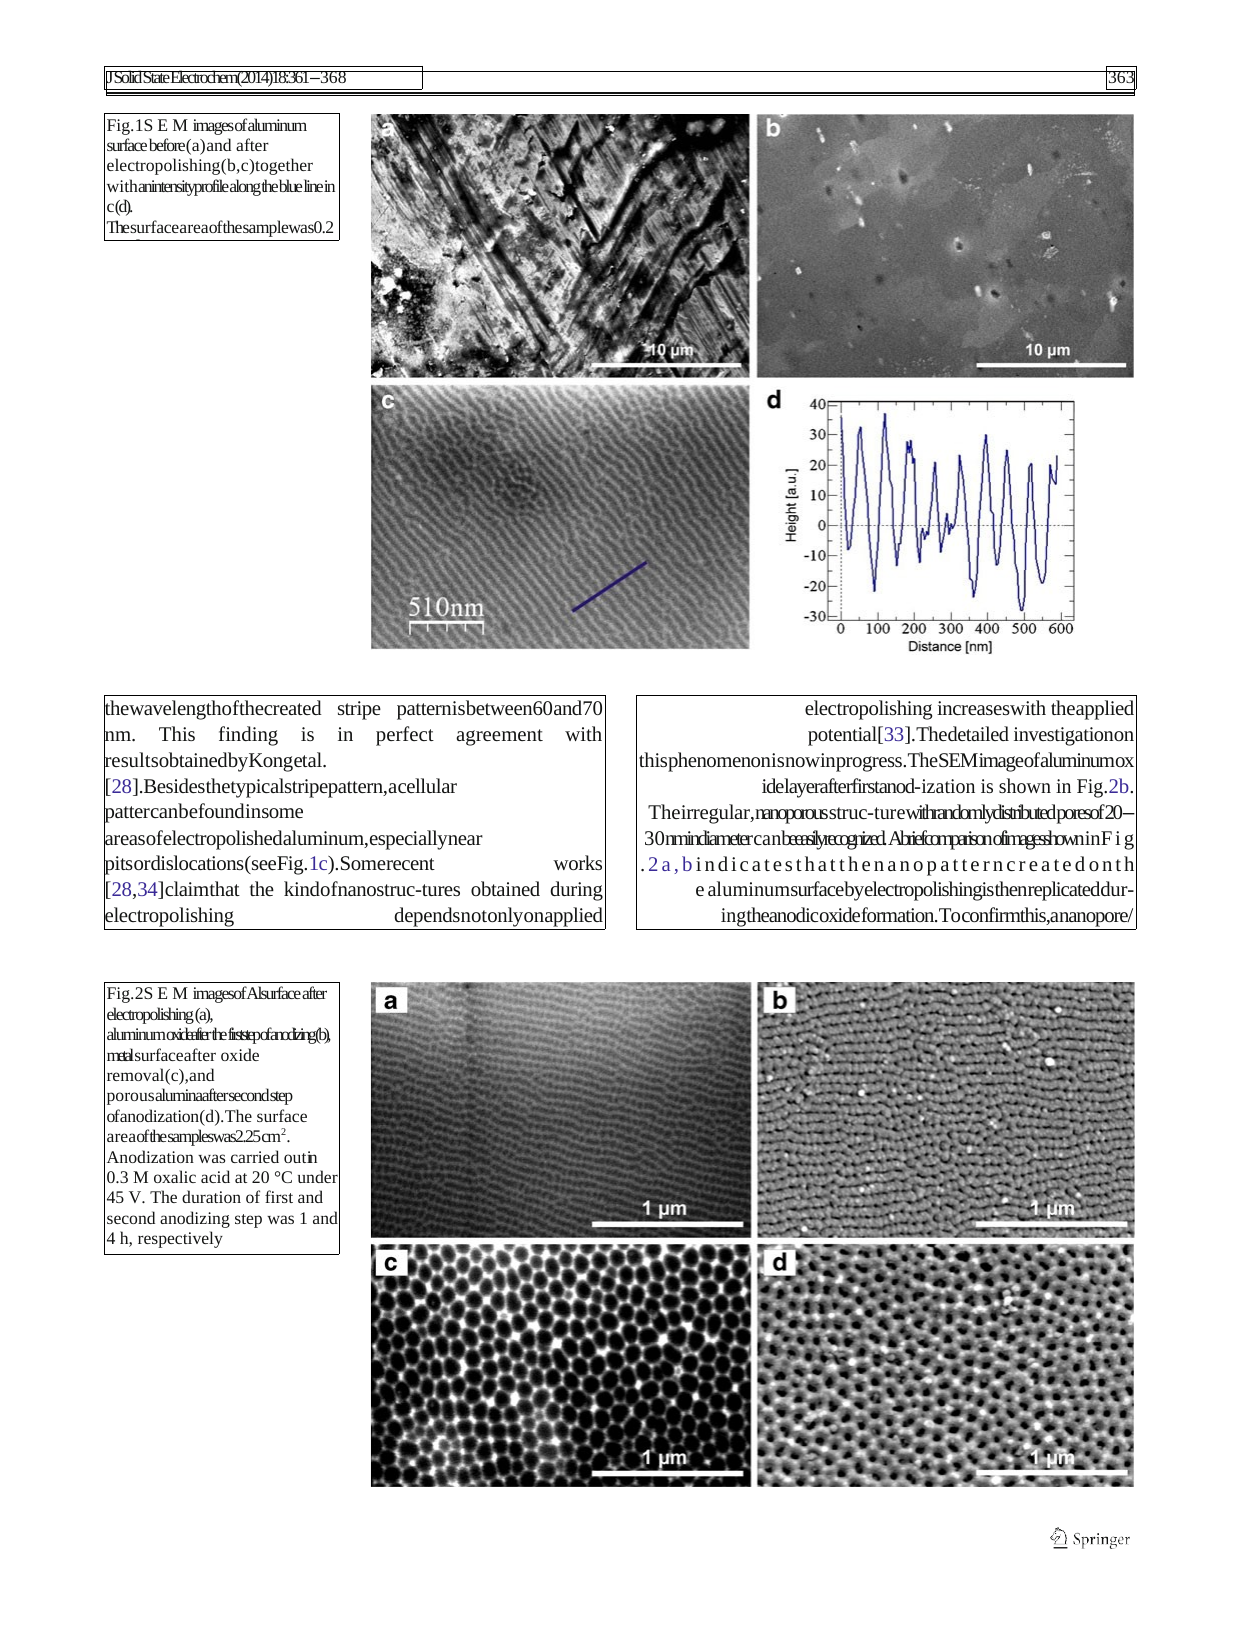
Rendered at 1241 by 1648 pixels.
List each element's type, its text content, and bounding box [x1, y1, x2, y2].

text 363 [1108, 67, 1136, 87]
text JSolidStateElectrochem(2014)18:361–368 [107, 72, 422, 87]
text 0.3 M oxalic acid at 20 °C under 45 V. The duration of first and second anodizing step was 1 and 4 h, respectively [106, 1167, 339, 1248]
text thewavelengthofthecreated stripe patternisbetween60and70 nm. This finding is in perfect agreement with resultsobtainedbyKongetal.[28].Besidesthetypicalstripepattern,acellular pattercanbefoundinsome areasofelectropolishedaluminum,especiallynear pitsordislocations(seeFig.1c).Somerecent works [28,34]claimthat the kindofnanostruc-tures obtained during electropolishing dependsnotonlyonapplied voltagebutalsoondurationoftheprocess.Moreover,the size ofnanosized patterns formedontheAlsurfaceduring [105, 696, 603, 929]
text Fig.1SEMimagesofaluminum surface before(a)and after electropolishing(b,c)together withanintensityprofilealongthe blue line in c (d). Thesurfaceareaofthesamplewas0.25cm2 [106, 114, 338, 240]
picture [370, 982, 1135, 1487]
picture [370, 114, 1134, 655]
text Fig.2SEMimagesofAlsurface after electropolishing (a), aluminumoxideafterthefirststep of anodizing (b), metalsurfaceafter oxide removal(c),and porousaluminaaftersecondstep ofanodization(d).The surface areaofthesampleswas2.25cm2. Anodization was carried outin [106, 983, 338, 1167]
picture [1050, 1527, 1130, 1549]
text [106, 67, 422, 71]
text electropolishing increaseswith theapplied potential[33].Thedetailed investigationon thisphenomenonisnowinprogress.TheSEMimageofaluminumoxidelayerafterfirstanod-ization is shown in Fig.2b. Theirregular,nanoporousstruc-turewithrandomlydistributedporesof20–30nmindiametercanbeeasilyrecognized.AbriefcomparisonofimagesshowninFig.2a,bindicatesthatthenanopatterncreatedonthealuminumsurfacebyelectropolishingisthenreplicateddur-ingtheanodicoxideformation.Toconfirmthis,ananopore/ [637, 696, 1134, 927]
